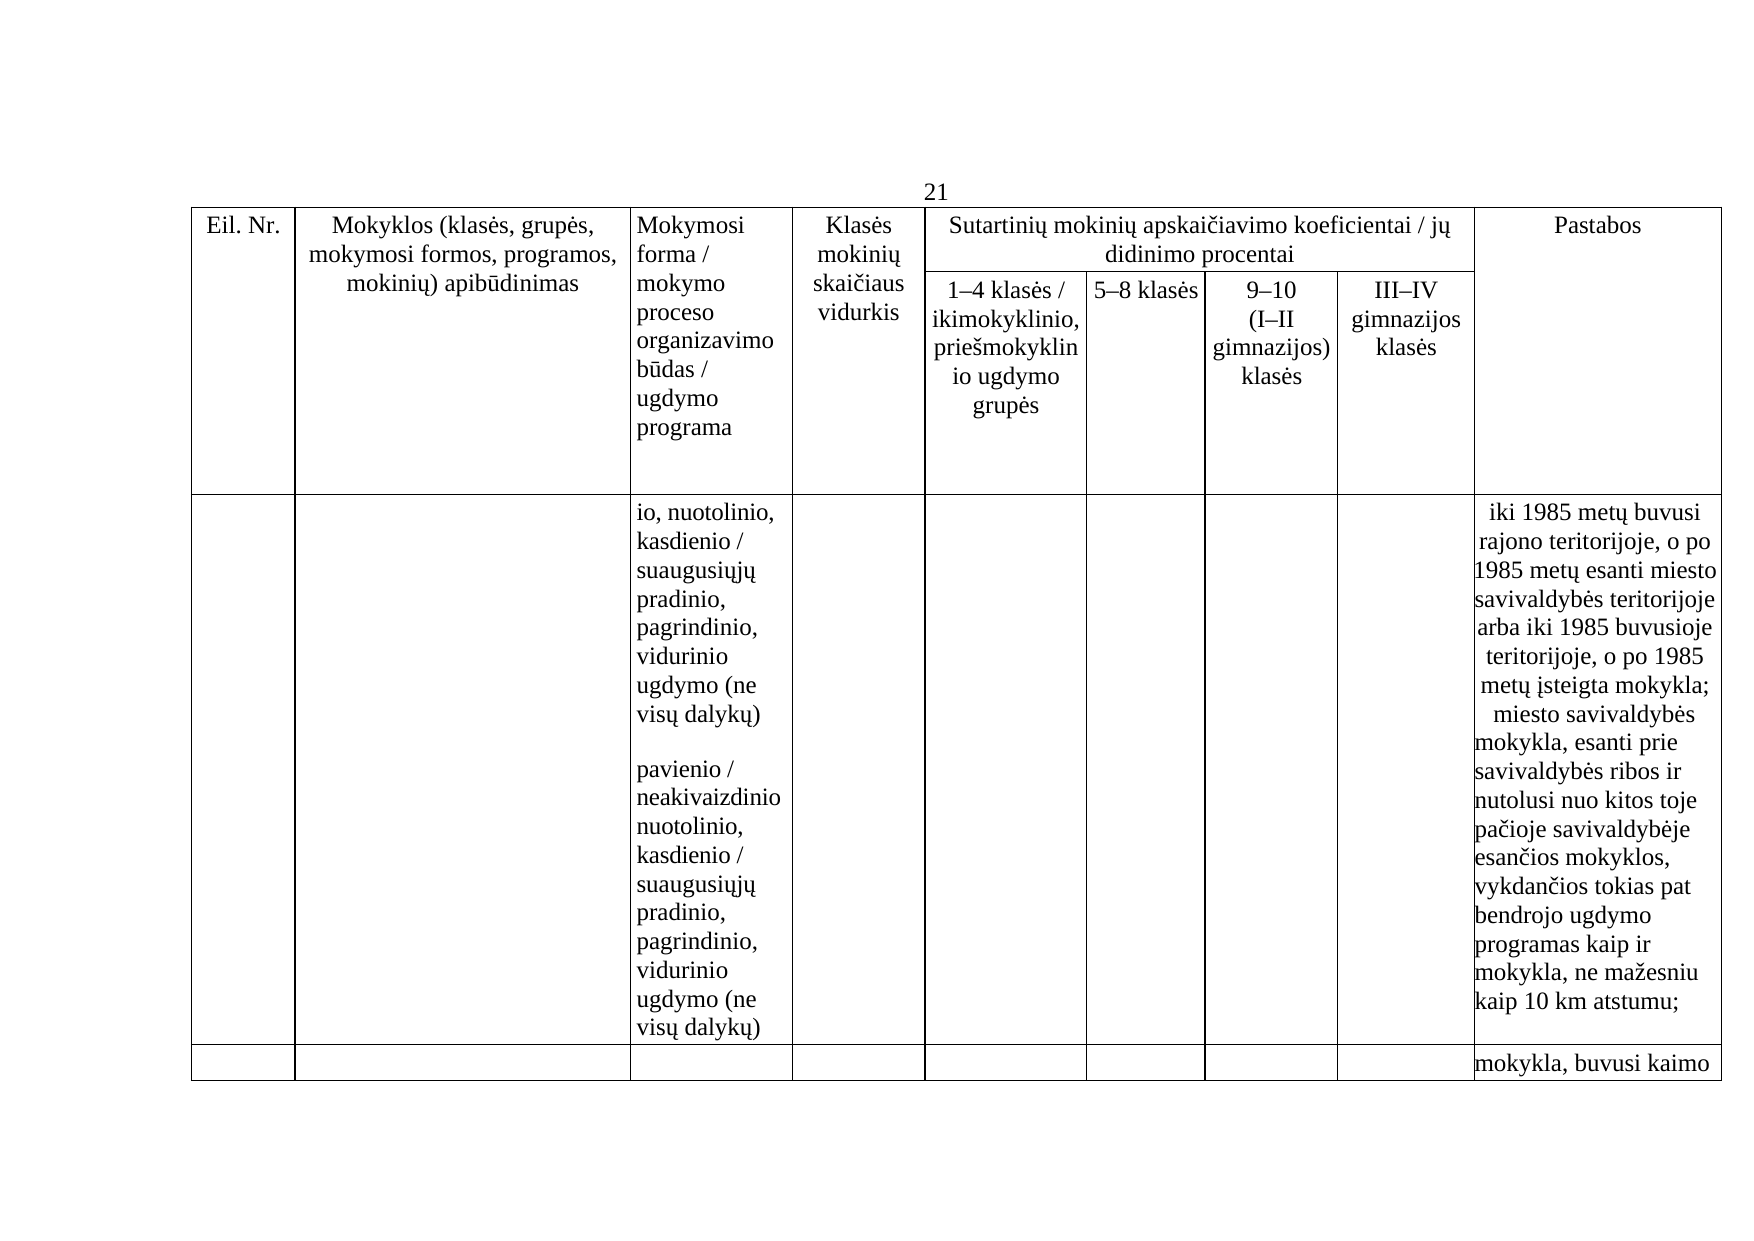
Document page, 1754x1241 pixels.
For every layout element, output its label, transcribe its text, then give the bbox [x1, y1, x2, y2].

table_cell [926, 1045, 1086, 1080]
table_header Eil. Nr. [192, 208, 294, 493]
table_cell [192, 495, 294, 1044]
table_cell [1087, 495, 1204, 1044]
table_header Mokymosi forma / mokymo proceso organizavimo būdas / ugdymo programa [631, 208, 792, 493]
table_cell mokykla, buvusi kaimo [1475, 1045, 1721, 1080]
table_cell 9–10 (I–II gimnazijos) klasės [1206, 272, 1337, 493]
table_cell [631, 1045, 792, 1080]
table_cell [1206, 495, 1337, 1044]
table_cell [296, 1045, 630, 1080]
table_cell [296, 495, 630, 1044]
table_cell [1338, 1045, 1474, 1080]
table_cell [793, 495, 924, 1044]
table_cell [192, 1045, 294, 1080]
table_header Klasės mokinių skaičiaus vidurkis [793, 208, 924, 493]
table_cell [926, 495, 1086, 1044]
table_cell io, nuotolinio, kasdienio / suaugusiųjų pradinio, pagrindinio, vidurinio ugdymo (ne visų dalykų) pavienio / neakivaizdinio nuotolinio, kasdienio / suaugusiųjų pradinio, pagrindinio, vidurinio ugdymo (ne visų dalykų) [631, 495, 792, 1044]
table_cell [1087, 1045, 1204, 1080]
table_header Pastabos [1475, 208, 1721, 493]
table_cell [793, 1045, 924, 1080]
table_cell 1–4 klasės / ikimokyklinio, priešmokyklinio ugdymo grupės [926, 272, 1086, 493]
table_cell iki 1985 metų buvusi rajono teritorijoje, o po 1985 metų esanti miesto savivaldybės teritorijoje arba iki 1985 buvusioje teritorijoje, o po 1985 metų įsteigta mokykla; miesto savivaldybės mokykla, esanti prie savivaldybės ribos ir nutolusi nuo kitos toje pačioje savivaldybėje esančios mokyklos, vykdančios tokias pat bendrojo ugdymo programas kaip ir mokykla, ne mažesniu kaip 10 km atstumu; [1475, 495, 1721, 1044]
table_cell 5–8 klasės [1087, 272, 1204, 493]
table_cell [1338, 495, 1474, 1044]
table_header Mokyklos (klasės, grupės, mokymosi formos, programos, mokinių) apibūdinimas [296, 208, 630, 493]
table_header Sutartinių mokinių apskaičiavimo koeficientai / jų didinimo procentai [926, 208, 1474, 271]
table_cell [1206, 1045, 1337, 1080]
table_cell III–IV gimnazijos klasės [1338, 272, 1474, 493]
